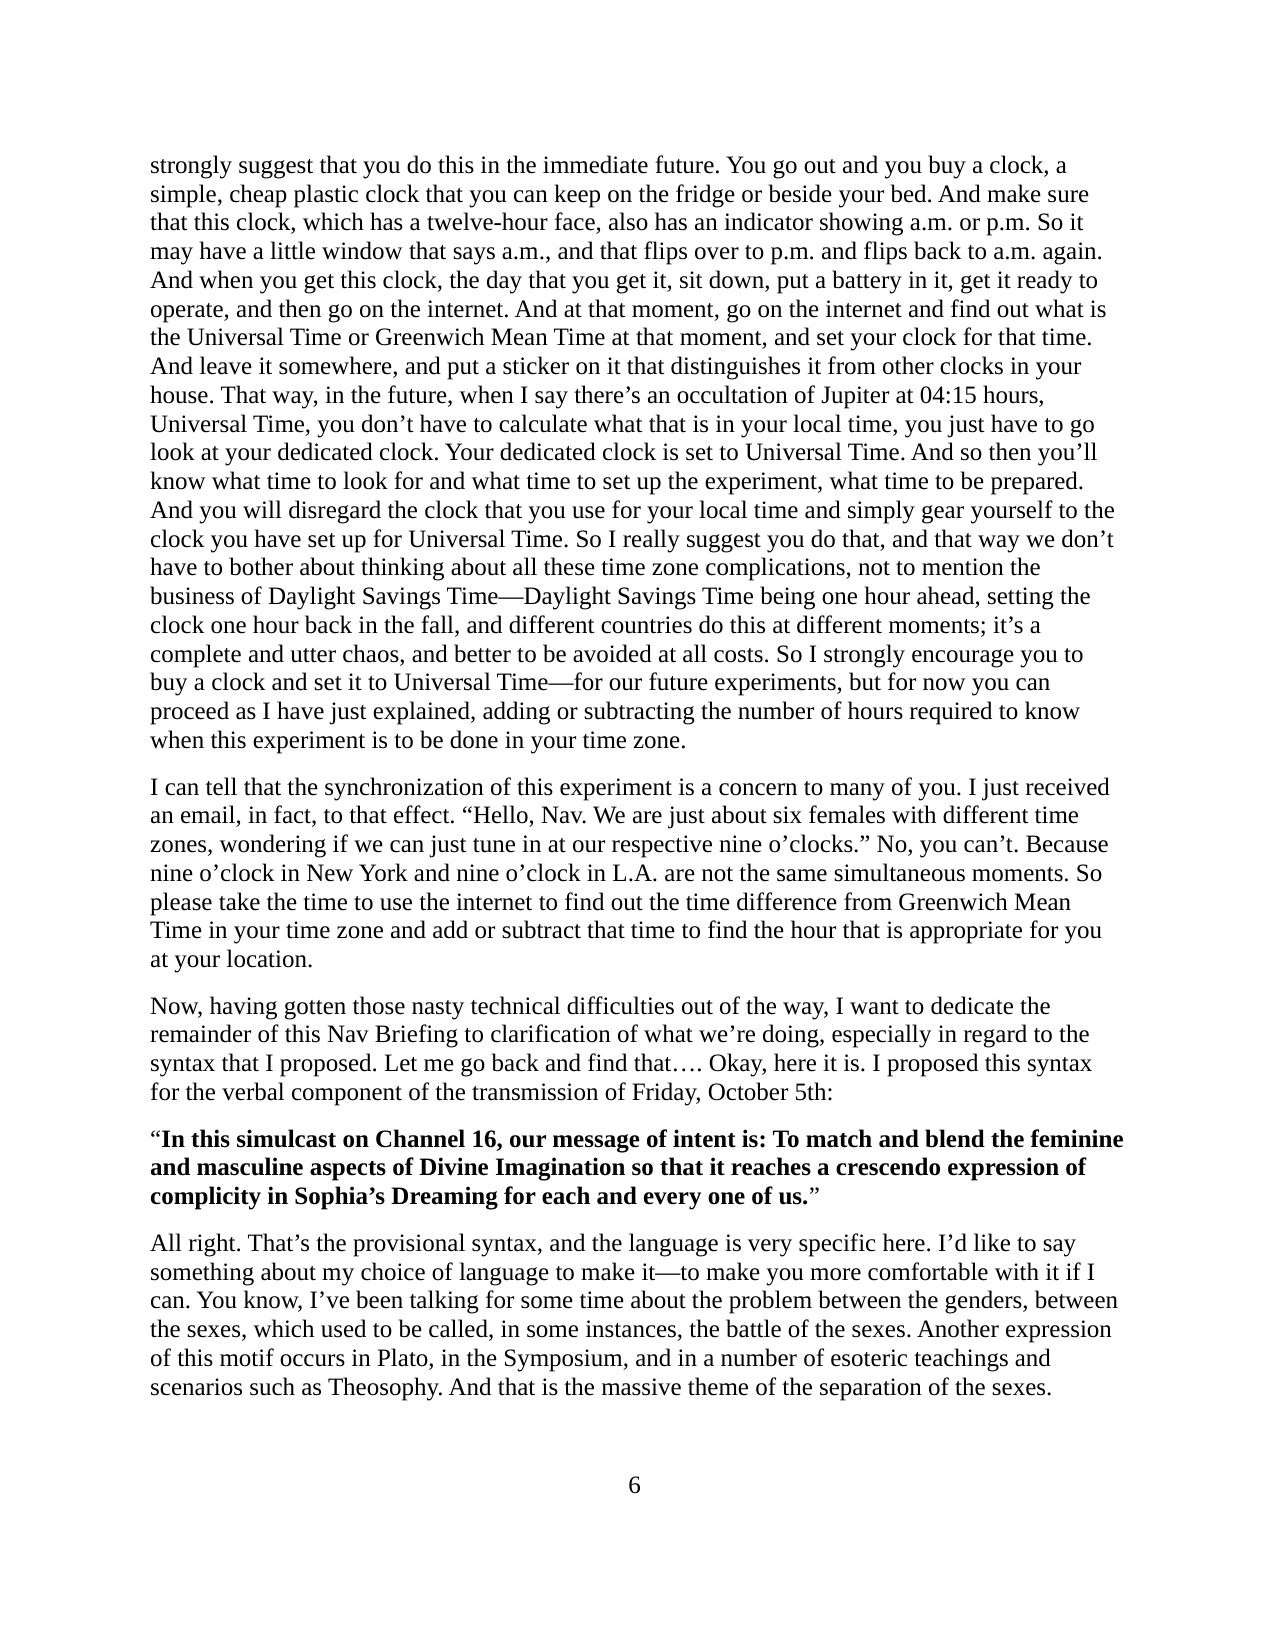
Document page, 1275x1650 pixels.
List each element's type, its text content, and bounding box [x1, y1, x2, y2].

text Now, having gotten those nasty technical difficulties out of the way, I want to dedicate the remainder of this Nav Briefing to clarification of what we’re doing, especially in regard to the syntax that I proposed. Let me go back and find that…. Okay, here it is. I proposed this syntax for the verbal component of the transmission of Friday, October 5th: [150, 991, 1125, 1106]
text All right. That’s the provisional syntax, and the language is very specific here. I’d like to say something about my choice of language to make it—to make you more comfortable with it if I can. You know, I’ve been talking for some time about the problem between the genders, between the sexes, which used to be called, in some instances, the battle of the sexes. Another expression of this motif occurs in Plato, in the Symposium, and in a number of esoteric teachings and scenarios such as Theosophy. And that is the massive theme of the separation of the sexes. [150, 1228, 1125, 1400]
text I can tell that the synchronization of this experiment is a concern to many of you. I just received an email, in fact, to that effect. “Hello, Nav. We are just about six females with different time zones, wondering if we can just tune in at our respective nine o’clocks.” No, you can’t. Because nine o’clock in New York and nine o’clock in L.A. are not the same simultaneous moments. So please take the time to use the internet to find out the time difference from Greenwich Mean Time in your time zone and add or subtract that time to find the hour that is appropriate for you at your location. [150, 772, 1125, 973]
text “In this simulcast on Channel 16, our message of intent is: To match and blend the feminine and masculine aspects of Divine Imagination so that it reaches a crescendo expression of complicity in Sophia’s Dreaming for each and every one of us.” [150, 1124, 1125, 1210]
text strongly suggest that you do this in the immediate future. You go out and you buy a clock, a simple, cheap plastic clock that you can keep on the fridge or beside your bed. And make sure that this clock, which has a twelve-hour face, also has an indicator showing a.m. or p.m. So it may have a little window that says a.m., and that flips over to p.m. and flips back to a.m. again. And when you get this clock, the day that you get it, sit down, put a battery in it, get it ready to operate, and then go on the internet. And at that moment, go on the internet and find out what is the Universal Time or Greenwich Mean Time at that moment, and set your clock for that time. And leave it somewhere, and put a sticker on it that distinguishes it from other clocks in your house. That way, in the future, when I say there’s an occultation of Jupiter at 04:15 hours, Universal Time, you don’t have to calculate what that is in your local time, you just have to go look at your dedicated clock. Your dedicated clock is set to Universal Time. And so then you’ll know what time to look for and what time to set up the experiment, what time to be prepared. And you will disregard the clock that you use for your local time and simply gear yourself to the clock you have set up for Universal Time. So I really suggest you do that, and that way we don’t have to bother about thinking about all these time zone complications, not to mention the business of Daylight Savings Time—Daylight Savings Time being one hour ahead, setting the clock one hour back in the fall, and different countries do this at different moments; it’s a complete and utter chaos, and better to be avoided at all costs. So I strongly encourage you to buy a clock and set it to Universal Time—for our future experiments, but for now you can proceed as I have just explained, adding or subtracting the number of hours required to know when this experiment is to be done in your time zone. [150, 150, 1125, 754]
